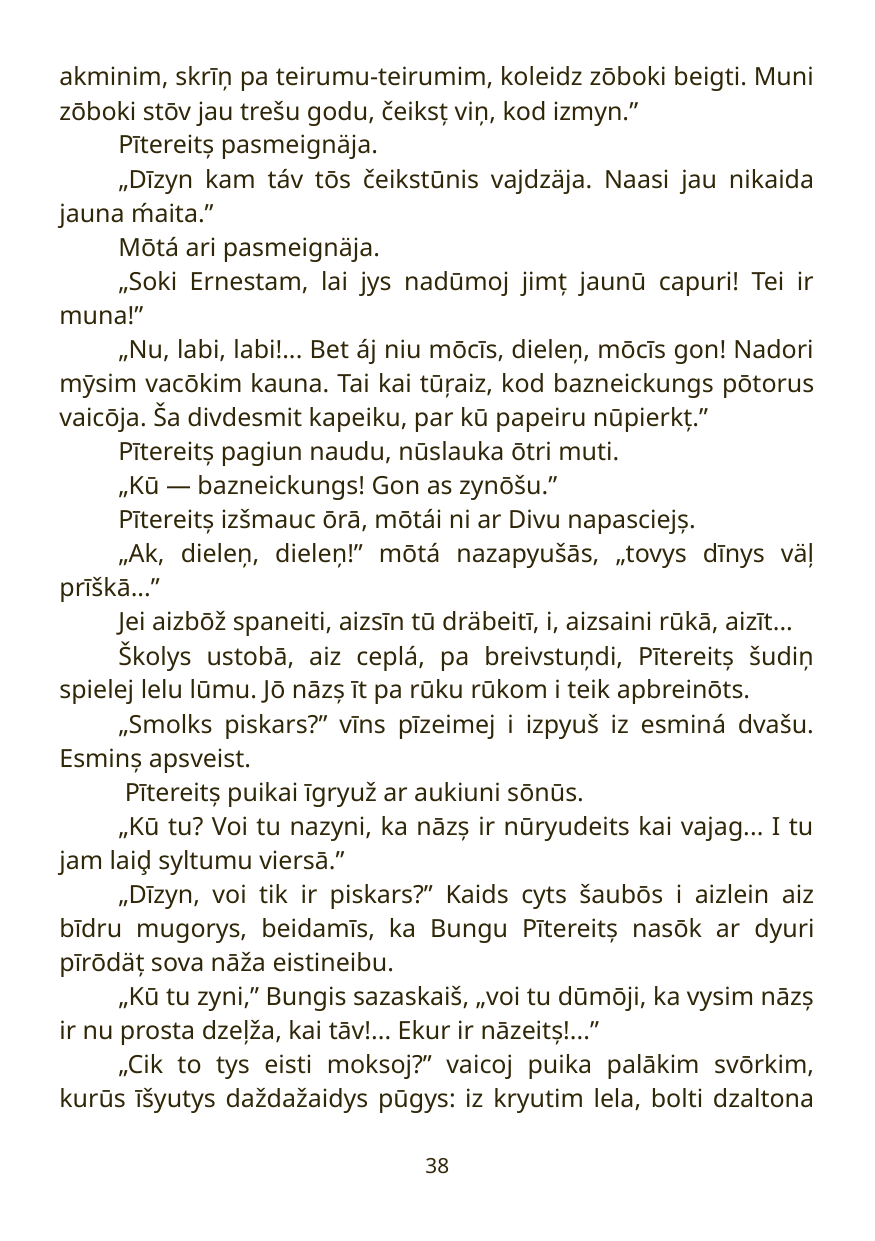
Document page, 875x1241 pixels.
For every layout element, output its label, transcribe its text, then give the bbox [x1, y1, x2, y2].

text „Kū tu zyni,” Bungis sazaskaiš, „voi tu dūmōji, ka vysim nāzș ir nu prosta dzeļža, kai tāv!... Ekur ir nāzeitș!...” [59, 979, 815, 1047]
text „Nu, labi, labi!... Bet áj niu mōcīs, dieleņ, mōcīs gon! Nadori mȳsim vacōkim kauna. Tai kai tūŗaiz, kod bazneickungs pōtorus vaicōja. Ša divdesmit kapeiku, par kū papeiru nūpierkț.” [59, 332, 815, 434]
text „Cik to tys eisti moksoj?” vaicoj puika palākim svōrkim, kurūs īšyutys daždažaidys pūgys: iz kryutim lela, bolti dzaltona [59, 1047, 815, 1115]
text „Kū — bazneickungs! Gon as zynōšu.” [59, 468, 815, 502]
text „Soki Ernestam, lai jys nadūmoj jimț jaunū capuri! Tei ir muna!” [59, 263, 815, 332]
text „Dīzyn kam táv tōs čeikstūnis vajdzäja. Naasi jau nikaida jauna ḿaita.” [59, 161, 815, 229]
text Pītereitș pasmeignäja. [59, 127, 815, 161]
text Jei aizbōž spaneiti, aizsīn tū dräbeitī, i, aizsaini rūkā, aizīt... [59, 604, 815, 638]
text akminim, skrīņ pa teirumu-teirumim, koleidz zōboki beigti. Muni zōboki stōv jau trešu godu, čeiksț viņ, kod izmyn.” [59, 59, 815, 127]
text „Dīzyn, voi tik ir piskars?” Kaids cyts šaubōs i aizlein aiz bīdru mugorys, beidamīs, ka Bungu Pītereitș nasōk ar dyuri pīrōdäț sova nāža eistineibu. [59, 877, 815, 979]
text Pītereitș puikai īgryuž ar aukiuni sōnūs. [59, 774, 815, 808]
text „Ak, dieleņ, dieleņ!” mōtá nazapyušās, „tovys dīnys väļ prīškā...” [59, 536, 815, 604]
text Pītereitș pagiun naudu, nūslauka ōtri muti. [59, 434, 815, 468]
text Mōtá ari pasmeignäja. [59, 229, 815, 263]
text Školys ustobā, aiz ceplá, pa breivstuņdi, Pītereitș šudiņ spielej lelu lūmu. Jō nāzș īt pa rūku rūkom i teik apbreinōts. [59, 638, 815, 706]
text Pītereitș izšmauc ōrā, mōtái ni ar Divu napasciejș. [59, 502, 815, 536]
text „Smolks piskars?” vīns pīzeimej i izpyuš iz esminá dvašu. Esminș apsveist. [59, 706, 815, 774]
text „Kū tu? Voi tu nazyni, ka nāzș ir nūryudeits kai vajag... I tu jam laiḑ syltumu viersā.” [59, 808, 815, 877]
